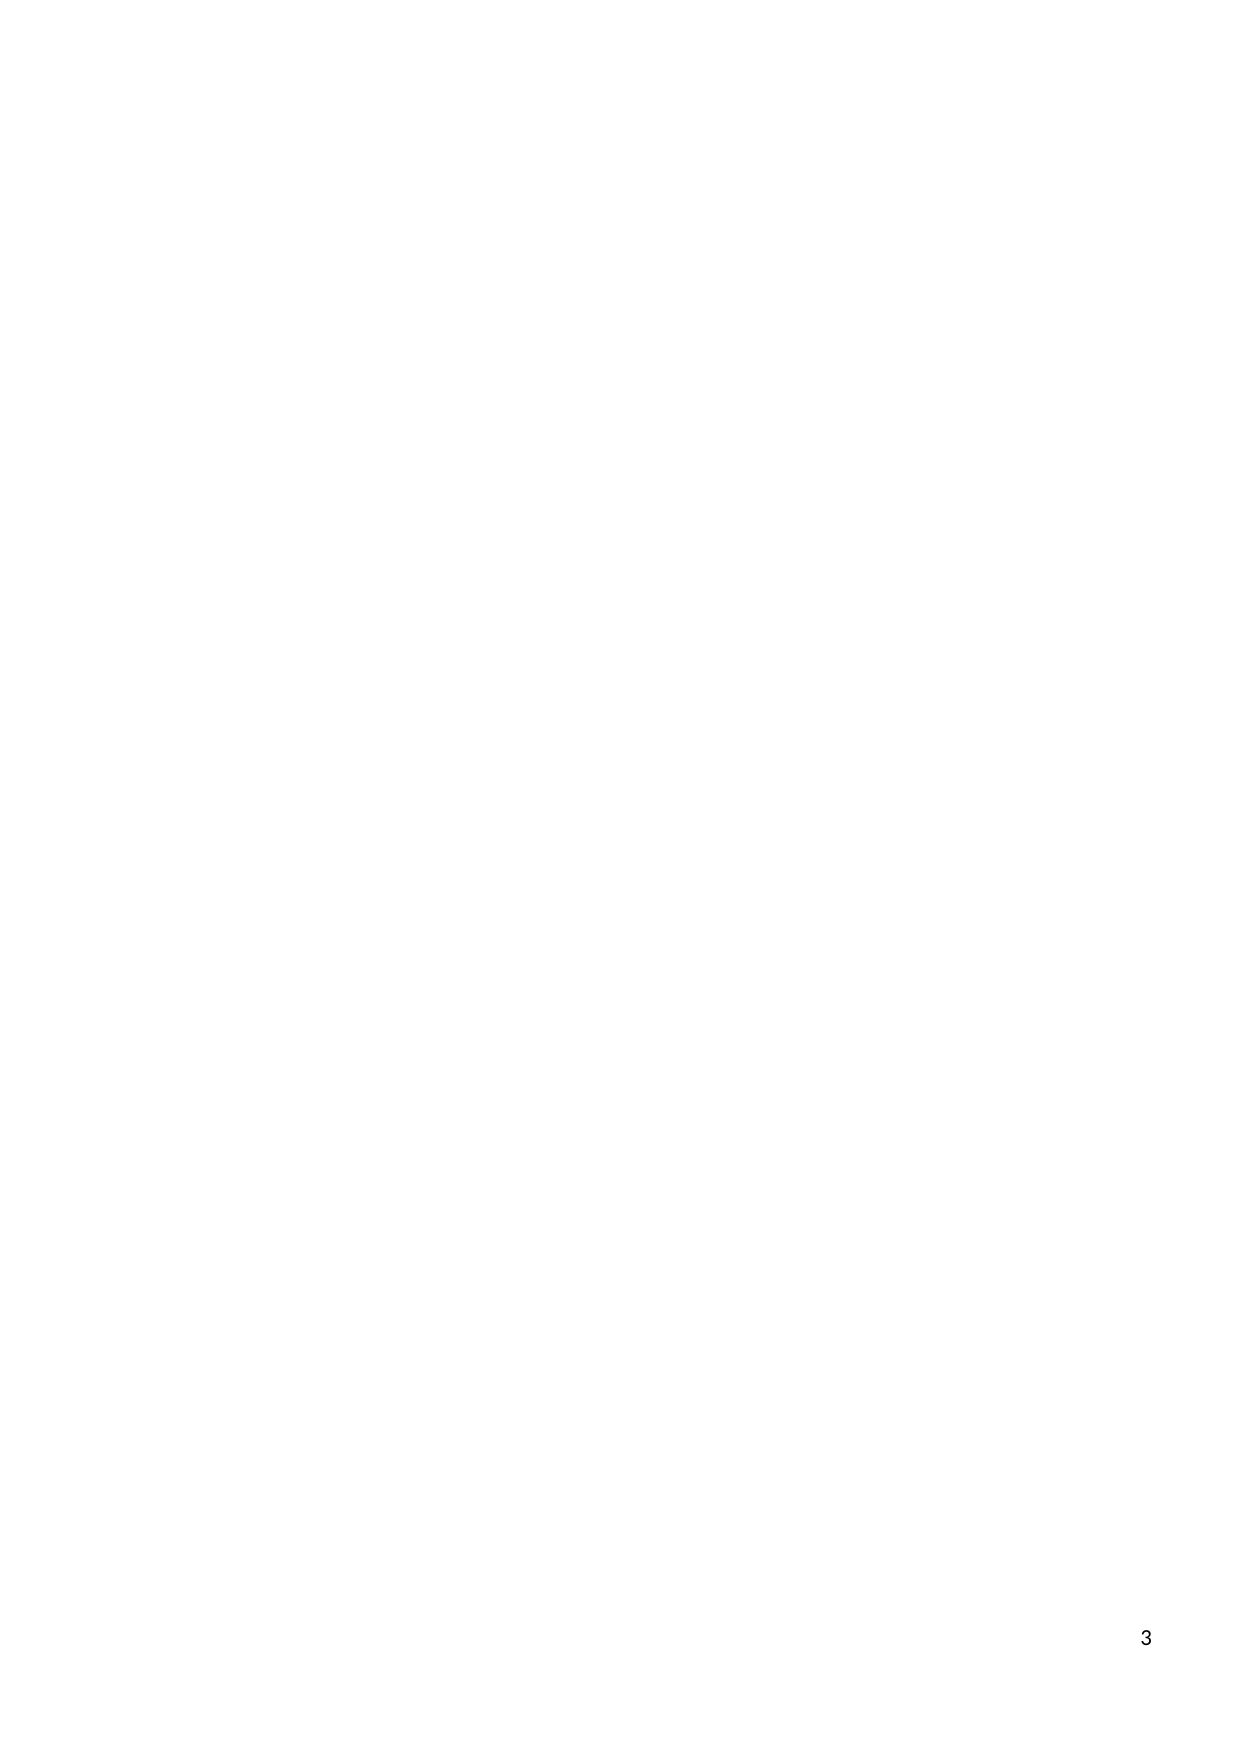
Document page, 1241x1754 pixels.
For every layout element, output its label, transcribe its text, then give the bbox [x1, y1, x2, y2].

text Young person’s Health & Safety Form completed (if volunteer is under 18 years)? [74, 120, 1152, 148]
text Risk assessment completed, if applicable? [74, 164, 1152, 192]
text and signed by volunteer [74, 75, 1152, 103]
text Welcome to Volunteering leaflet given to volunteer? [74, 209, 1152, 237]
